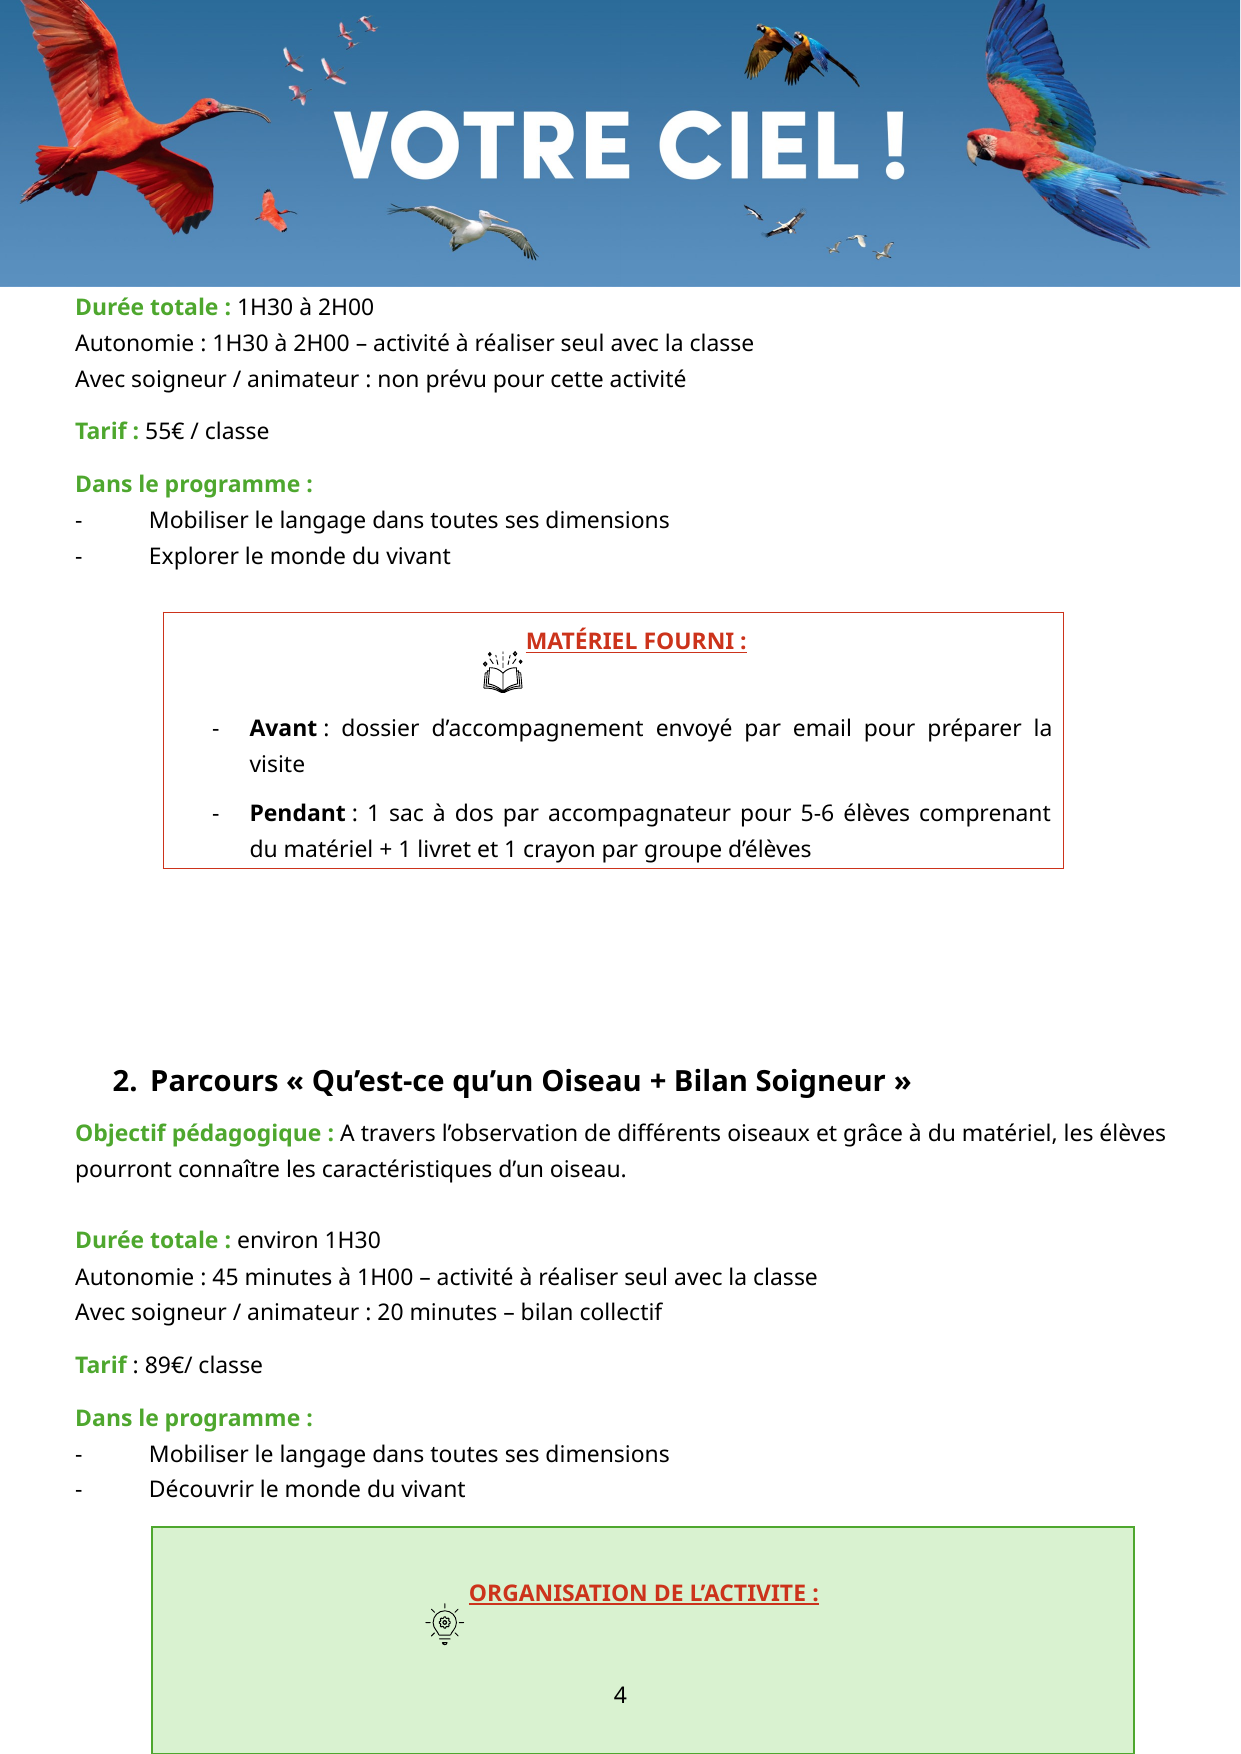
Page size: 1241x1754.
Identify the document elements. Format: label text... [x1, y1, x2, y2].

text Tarif : 55€ / classe [75, 415, 1165, 447]
text ORGANISATION DE L’ACTIVITE : [75, 1577, 151, 1648]
list Mobiliser le langage dans toutes ses dimensions [75, 504, 1197, 535]
list Découvrir le monde du vivant [75, 1473, 1197, 1505]
text Objectif pédagogique : A travers l’observation de différents oiseaux et grâce à du matériel, les élèves pourront connaître les caractéristiques d’un oiseau. [75, 1117, 1197, 1184]
text Durée totale : environ 1H30 Autonomie : 45 minutes à 1H00 – activité à réaliser seul avec la classe Avec soigneur / animateur : 20 minutes – bilan collectif [75, 1224, 1165, 1328]
text Tarif : 89€/ classe [75, 1349, 1165, 1380]
list Explorer le monde du vivant [75, 540, 1197, 571]
list Parcours « Qu’est-ce qu’un Oiseau + Bilan Soigneur » [112, 1060, 1165, 1100]
list Mobiliser le langage dans toutes ses dimensions [75, 1437, 1197, 1469]
text Durée totale : 1H30 à 2H00 Autonomie : 1H30 à 2H00 – activité à réaliser seul avec la classe Avec soigneur / animateur : non prévu pour cette activité [75, 287, 1165, 394]
text ORGANISATION DE L’ACTIVITE : [1135, 1577, 1165, 1648]
text Dans le programme : [75, 468, 1197, 499]
table_header MATÉRIEL FOURNI : Avant : dossier d’accompagnement envoyé par email pour préparer la visite Pendant : 1 sac à dos par accompagnateur pour 5-6 élèves comprenant du matériel + 1 livret et 1 crayon par groupe d’élèves [164, 613, 1063, 868]
text Dans le programme : [75, 1402, 1165, 1433]
